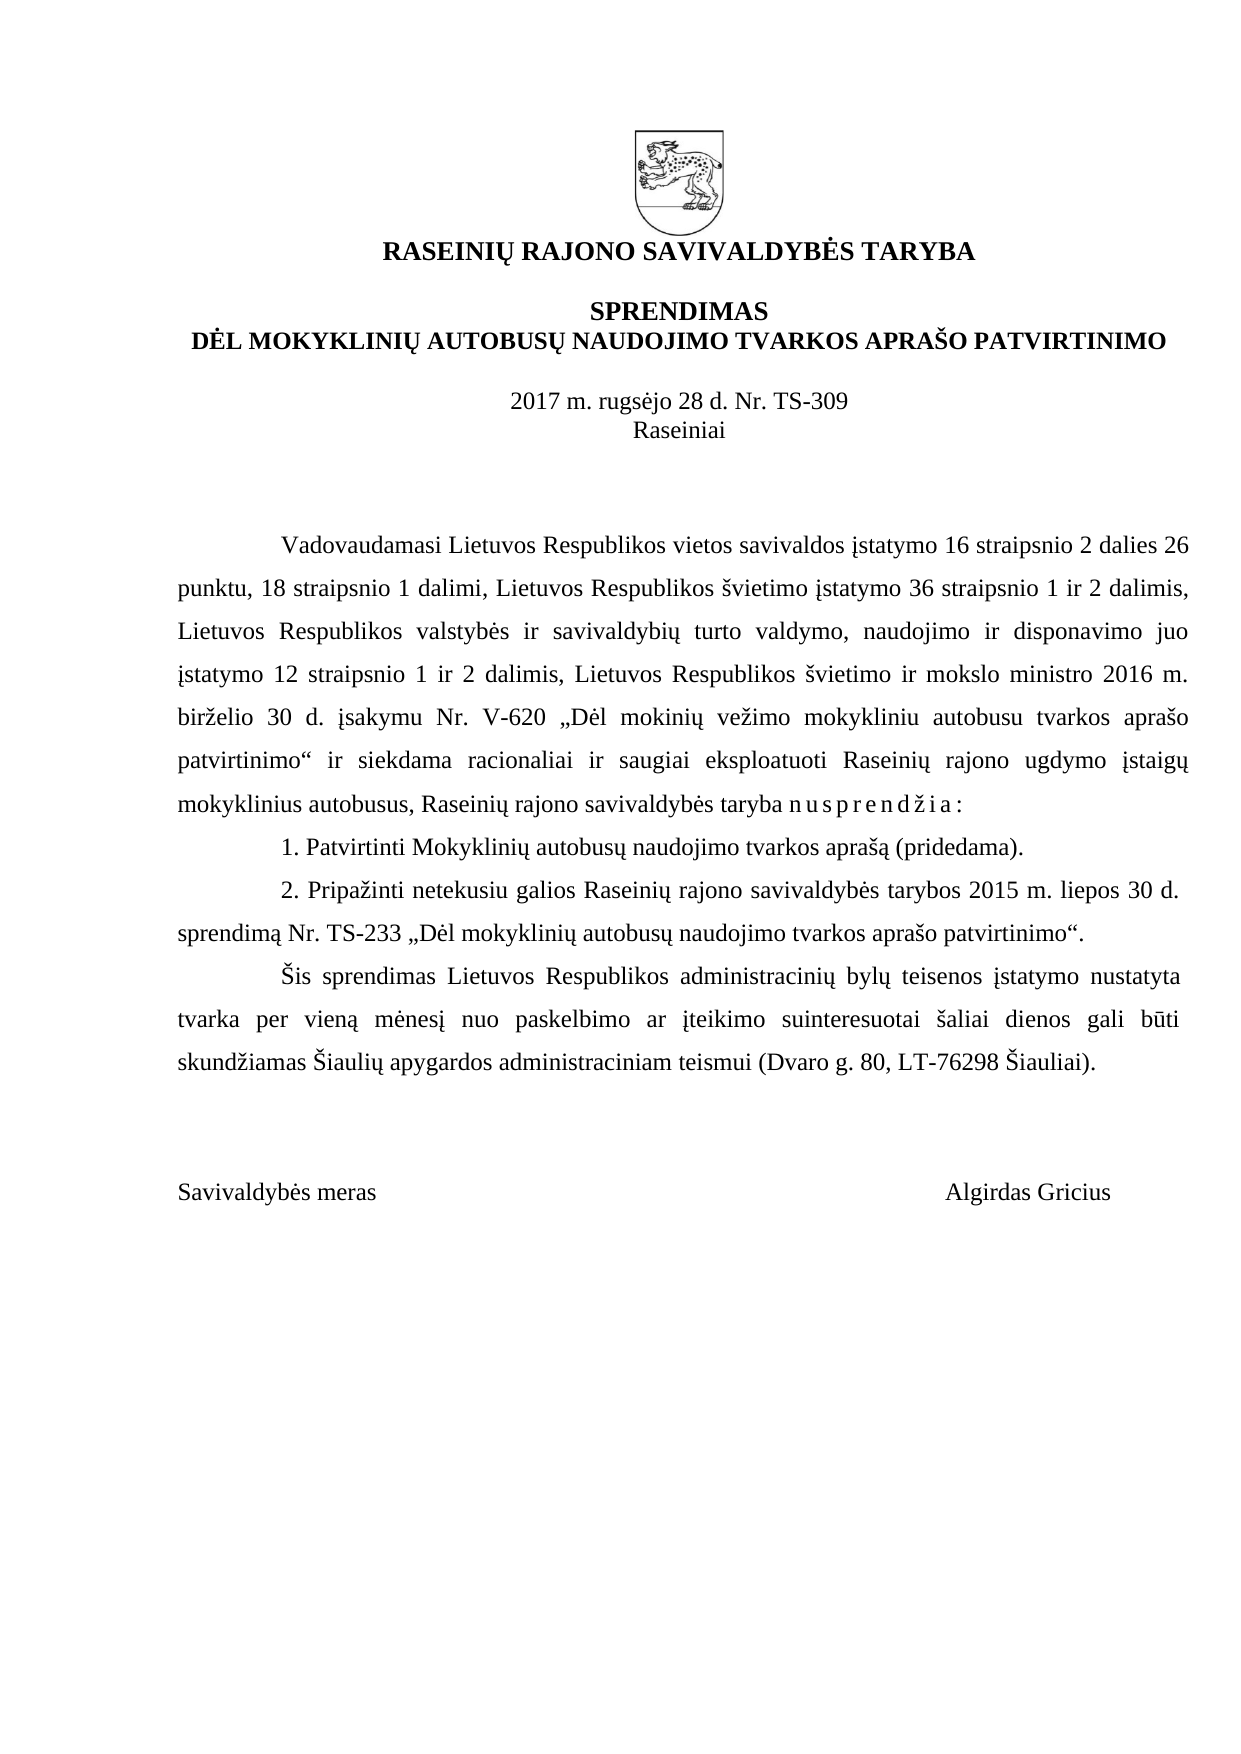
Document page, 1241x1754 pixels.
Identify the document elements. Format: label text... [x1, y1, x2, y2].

text Šis sprendimas Lietuvos Respublikos administracinių bylų teisenos įstatymo nustatyta tvarka per vieną mėnesį nuo paskelbimo ar įteikimo suinteresuotai šaliai dienos gali būti skundžiamas Šiaulių apygardos administraciniam teismui (Dvaro g. 80, LT-76298 Šiauliai). [177, 961, 1181, 1076]
text Raseiniai [177, 415, 1181, 444]
text SPRENDIMAS [177, 295, 1181, 326]
text DĖL MOKYKLINIŲ AUTOBUSŲ NAUDOJIMO TVARKOS APRAŠO PATVIRTINIMO [177, 326, 1181, 355]
text Vadovaudamasi Lietuvos Respublikos vietos savivaldos įstatymo 16 straipsnio 2 dalies 26 punktu, 18 straipsnio 1 dalimi, Lietuvos Respublikos švietimo įstatymo 36 straipsnio 1 ir 2 dalimis, Lietuvos Respublikos valstybės ir savivaldybių turto valdymo, naudojimo ir disponavimo juo įstatymo 12 straipsnio 1 ir 2 dalimis, Lietuvos Respublikos švietimo ir mokslo ministro 2016 m. birželio 30 d. įsakymu Nr. V-620 „Dėl mokinių vežimo mokykliniu autobusu tvarkos aprašo patvirtinimo“ ir siekdama racionaliai ir saugiai eksploatuoti Raseinių rajono ugdymo įstaigų mokyklinius autobusus, Raseinių rajono savivaldybės taryba nusprendžia: [177, 530, 1190, 817]
text Savivaldybės meras Algirdas Gricius [177, 1177, 1181, 1206]
text 2. Pripažinti netekusiu galios Raseinių rajono savivaldybės tarybos 2015 m. liepos 30 d. sprendimą Nr. TS-233 „Dėl mokyklinių autobusų naudojimo tvarkos aprašo patvirtinimo“. [177, 875, 1181, 947]
text RASEINIŲ RAJONO SAVIVALDYBĖS TARYBA [177, 235, 1181, 266]
text 2017 m. rugsėjo 28 d. Nr. TS-309 [177, 386, 1181, 415]
text 1. Patvirtinti Mokyklinių autobusų naudojimo tvarkos aprašą (pridedama). [281, 832, 1190, 861]
